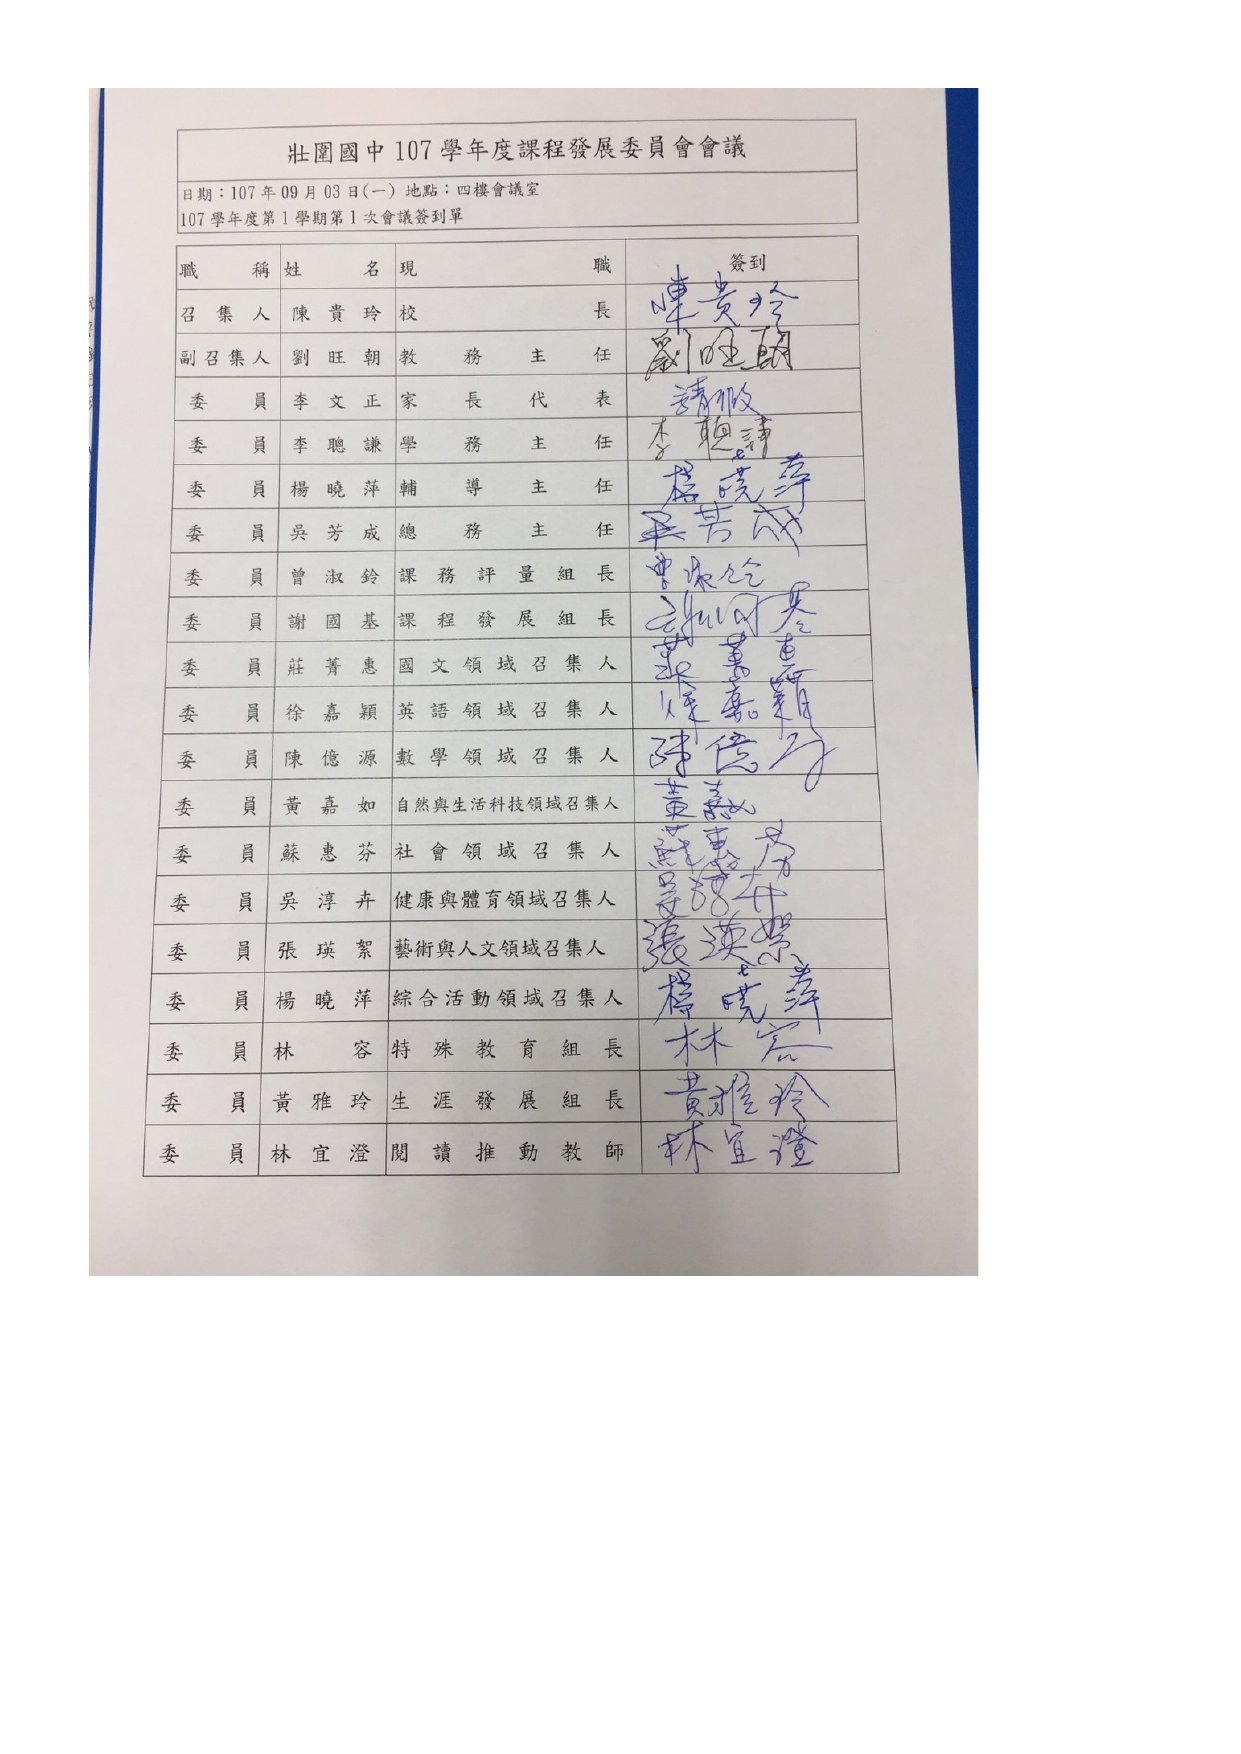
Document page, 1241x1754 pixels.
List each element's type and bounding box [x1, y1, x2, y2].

picture [88, 88, 979, 1276]
